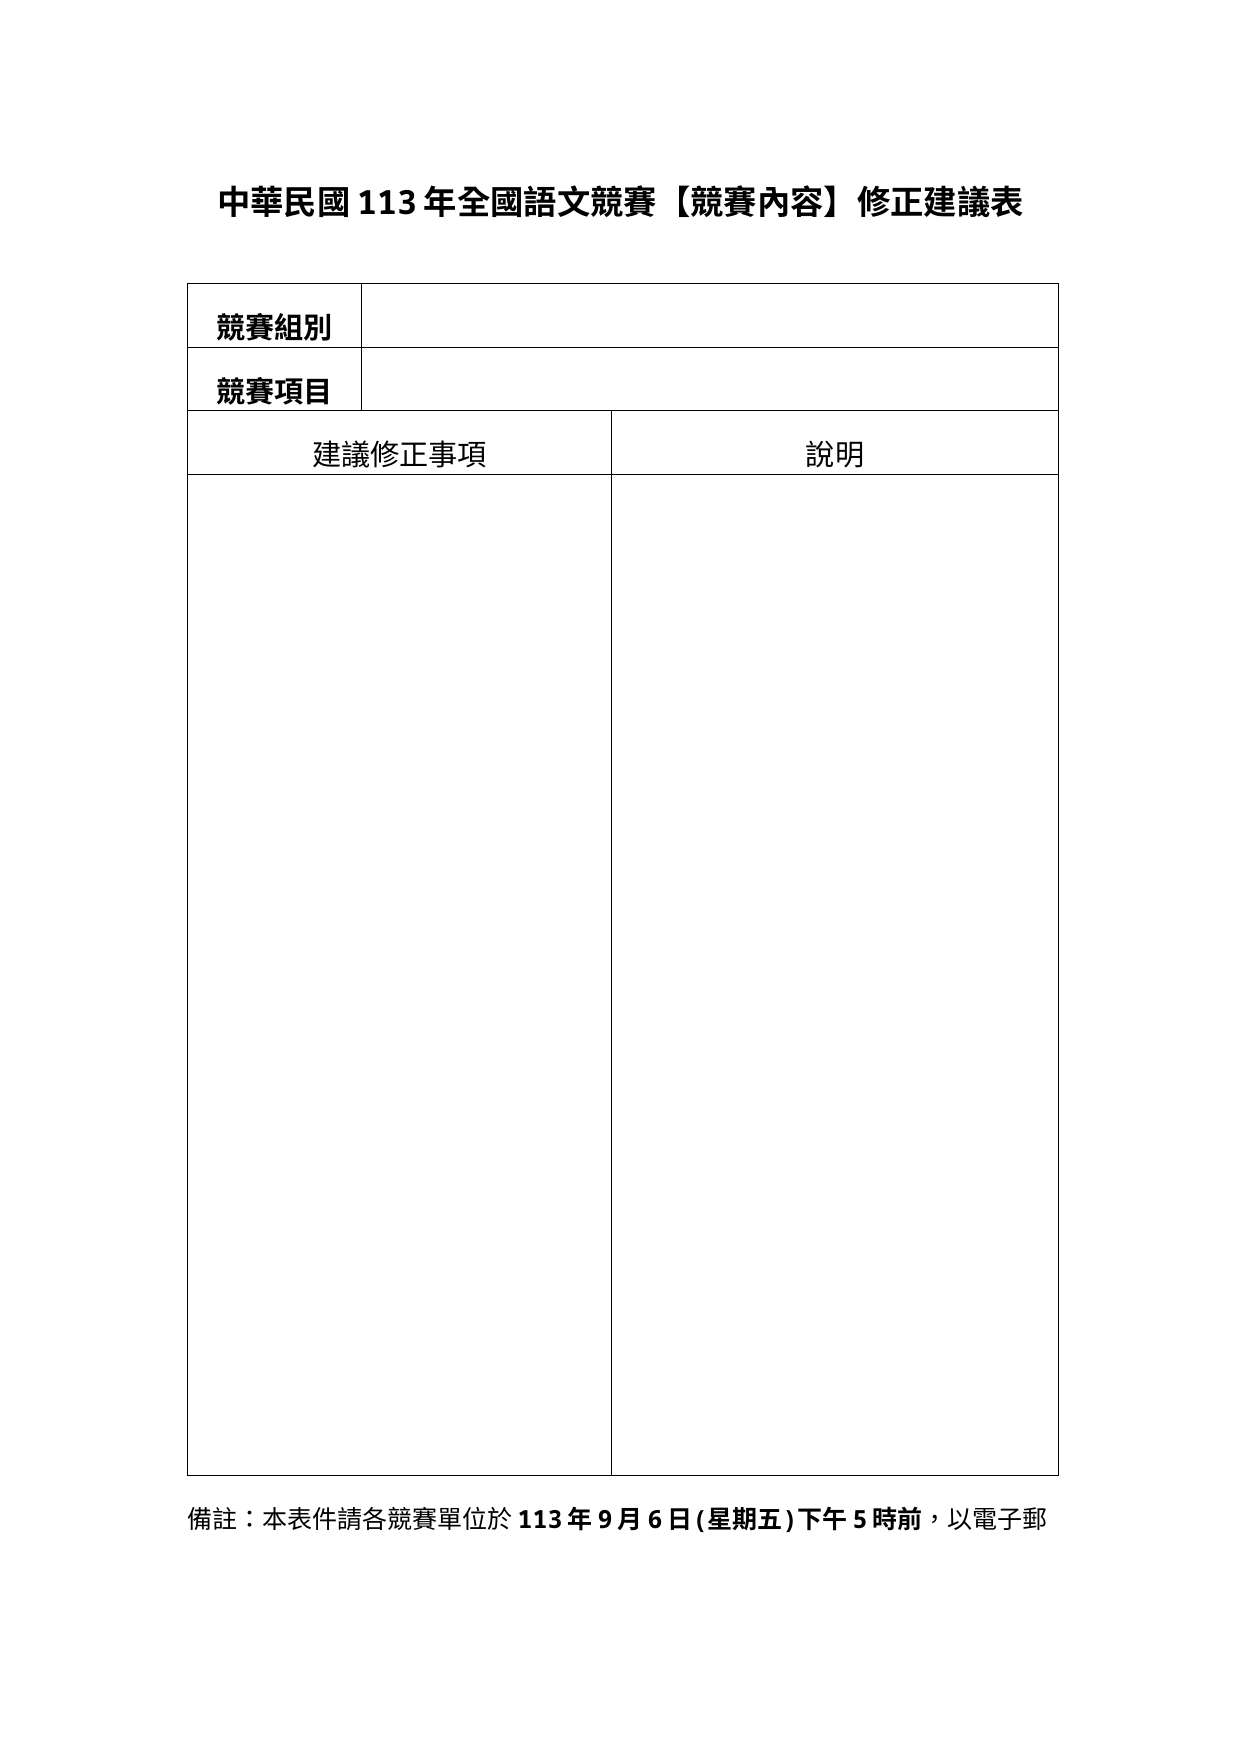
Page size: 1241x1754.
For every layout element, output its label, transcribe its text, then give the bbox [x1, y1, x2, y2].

table_cell [362, 348, 1058, 410]
table_header [362, 284, 1058, 347]
table_header 競賽組別 [188, 284, 361, 347]
table_cell [188, 475, 611, 1475]
text 中華民國113年全國語文競賽【競賽內容】修正建議表 [187, 158, 1053, 221]
table_cell 建議修正事項 [188, 411, 611, 474]
text 備註：本表件請各競賽單位於113年9月6日(星期五)下午5時前，以電子郵 [187, 1476, 1053, 1538]
table_cell 說明 [612, 411, 1058, 474]
table_cell [612, 475, 1058, 1475]
table_cell 競賽項目 [188, 348, 361, 410]
